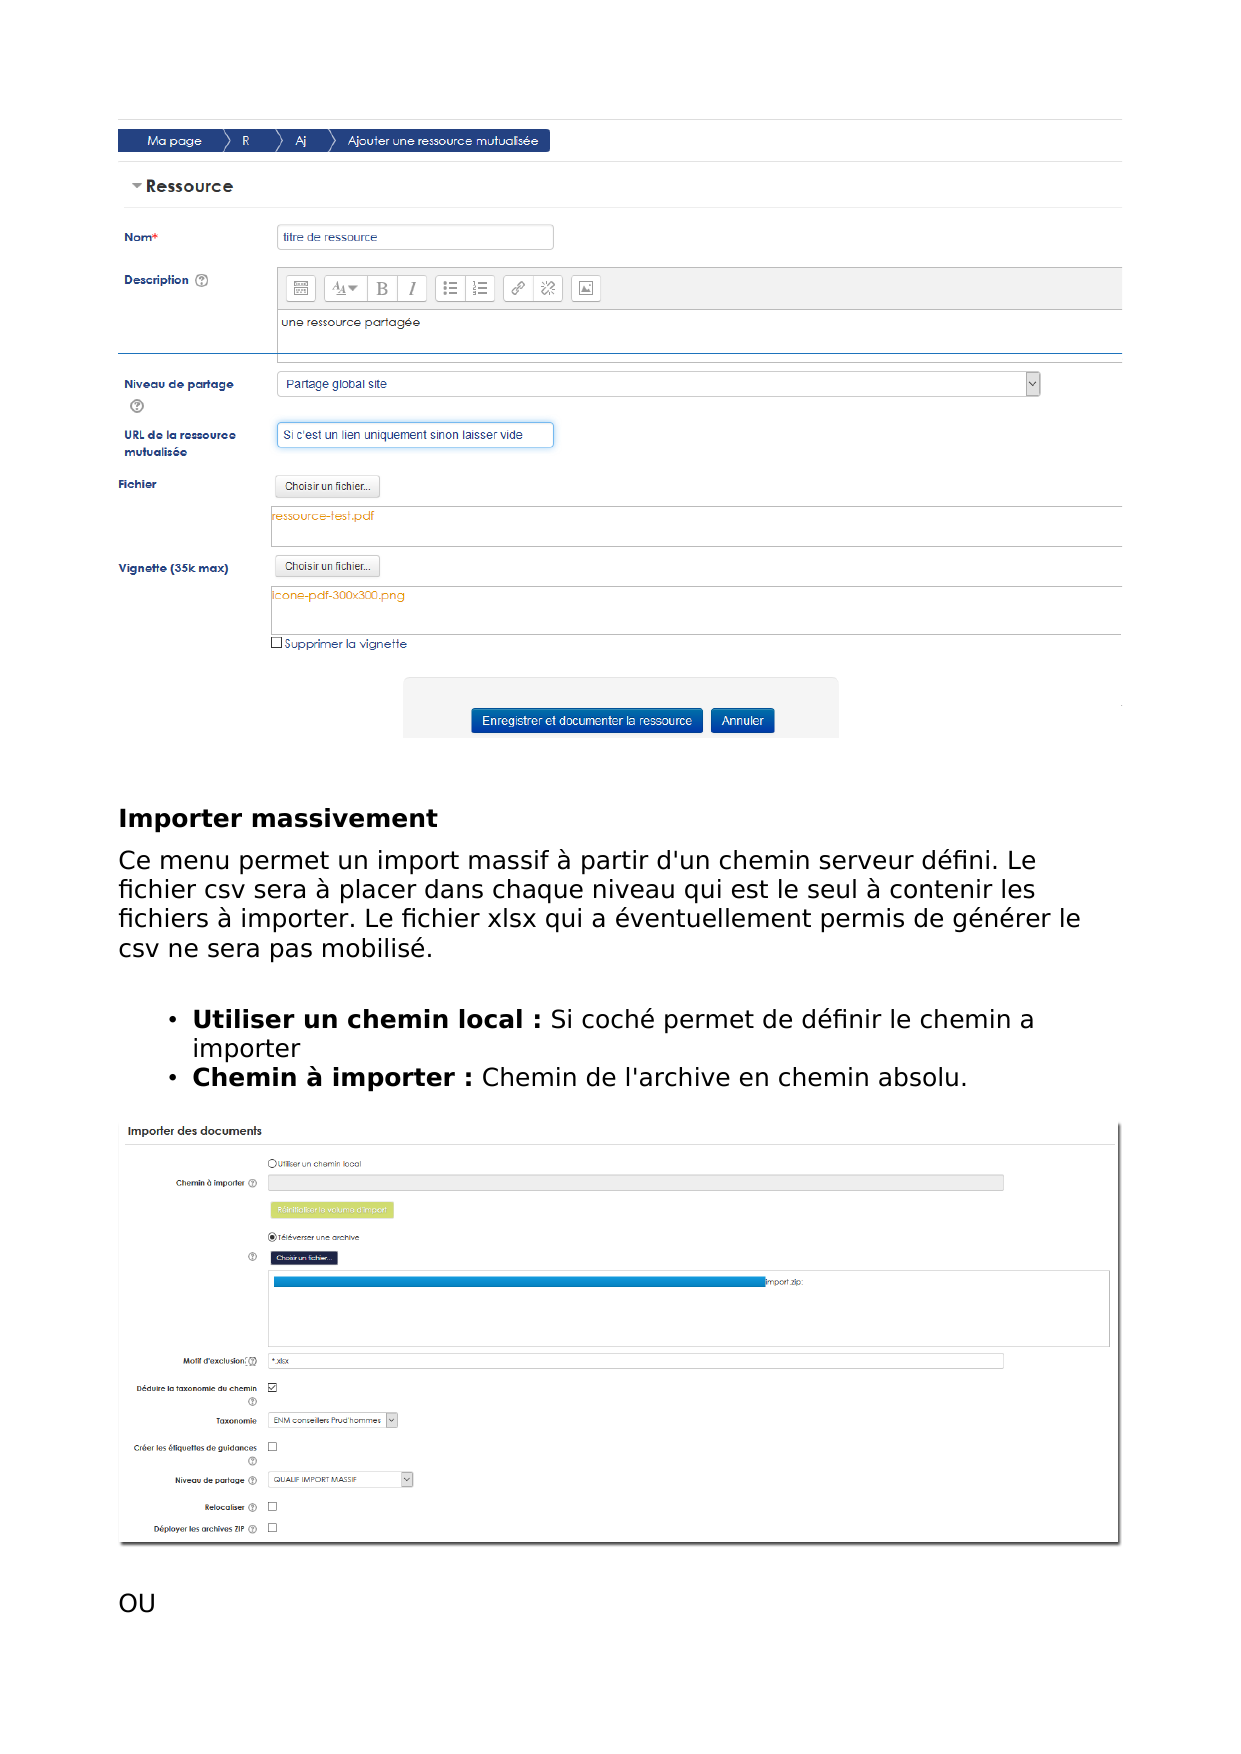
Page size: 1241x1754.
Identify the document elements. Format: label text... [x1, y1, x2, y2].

text OU [118, 1589, 1122, 1618]
text Ce menu permet un import massif à partir d'un chemin serveur défini. Le fichier csv sera à placer dans chaque niveau qui est le seul à contenir les fichiers à importer. Le fichier xlsx qui a éventuellement permis de générer le csv ne sera pas mobilisé. [118, 846, 1122, 963]
picture [118, 1121, 1123, 1548]
picture [118, 118, 1123, 738]
list Chemin à importer : Chemin de l'archive en chemin absolu. [177, 1063, 1122, 1092]
subtitle Importer massivement [118, 804, 1122, 834]
list Utiliser un chemin local : Si coché permet de définir le chemin a importer [177, 1005, 1122, 1063]
